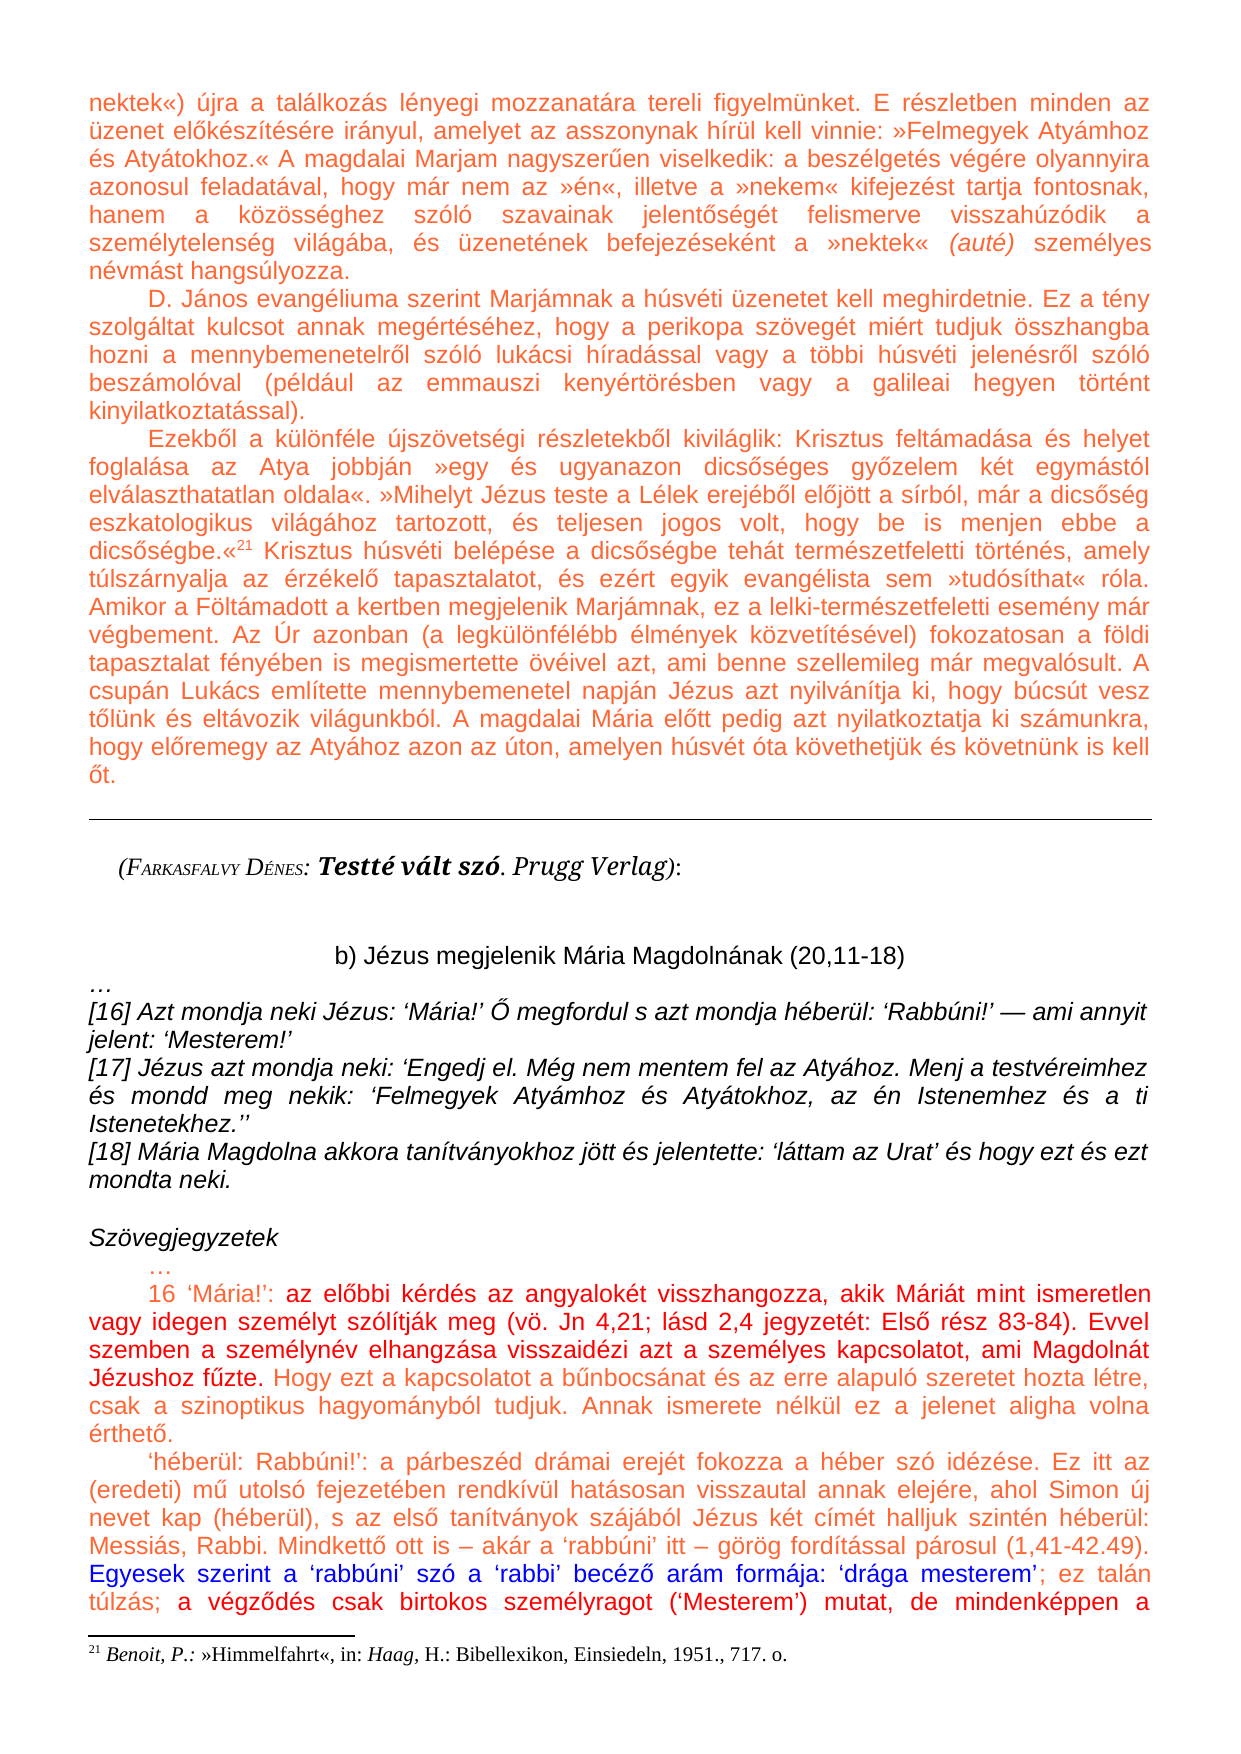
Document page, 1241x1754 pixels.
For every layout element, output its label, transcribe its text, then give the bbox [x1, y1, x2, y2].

text [16] Azt mondja neki Jézus: ‘Mária!’ Ő megfordul s azt mondja héberül: ‘Rabbúni!’ — ami annyit jelent: ‘Mesterem!’ [88, 998, 1152, 1054]
text [18] Mária Magdolna akkora tanítványokhoz jött és jelentette: ‘láttam az Urat’ és hogy ezt és ezt mondta neki. [88, 1138, 1152, 1194]
text Benoit, P.: »Himmelfahrt«, in: Haag, H.: Bibellexikon, Einsiedeln, 1951., 717. o. [88, 1642, 1152, 1665]
text Ezekből a különféle újszövetségi részletekből kiviláglik: Krisztus feltámadása és helyet foglalása az Atya jobbján »egy és ugyanazon dicsőséges győzelem két egymástól elválaszthatatlan oldala«. »Mihelyt Jézus teste a Lélek erejéből előjött a sírból, már a dicsőség eszkatologikus világához tartozott, és teljesen jogos volt, hogy be is menjen ebbe a dicsőségbe.« Krisztus húsvéti belépése a dicsőségbe tehát természetfeletti történés, amely túlszárnyalja az érzékelő tapasztalatot, és ezért egyik evangélista sem »tudósíthat« róla. Amikor a Föltámadott a kertben megjelenik Marjámnak, ez a lelki-természetfeletti esemény már végbement. Az Úr azonban (a legkülönfélébb élmények közvetítésével) fokozatosan a földi tapasztalat fényében is megismertette övéivel azt, ami benne szellemileg már megvalósult. A csupán Lukács említette mennybemenetel napján Jézus azt nyilvánítja ki, hogy búcsút vesz tőlünk és eltávozik világunkból. A magdalai Mária előtt pedig azt nyilatkoztatja ki számunkra, hogy előremegy az Atyához azon az úton, amelyen húsvét óta követhetjük és követnünk is kell őt. [88, 425, 1152, 789]
text 16 ‘Mária!’: az előbbi kérdés az angyalokét visszhangozza, akik Máriát mint ismeretlen vagy idegen személyt szólítják meg (vö. Jn 4,21; lásd 2,4 jegyzetét: Első rész 83-84). Evvel szemben a személynév elhangzása visszaidézi azt a személyes kapcsolatot, ami Magdolnát Jézushoz fűzte. Hogy ezt a kapcsolatot a bűnbocsánat és az erre alapuló szeretet hozta létre, csak a szinoptikus hagyományból tudjuk. Annak ismerete nélkül ez a jelenet aligha volna érthető. [88, 1280, 1152, 1448]
text D. János evangéliuma szerint Marjámnak a húsvéti üzenetet kell meghirdetnie. Ez a tény szolgáltat kulcsot annak megértéséhez, hogy a perikopa szövegét miért tudjuk összhangba hozni a mennybemenetelről szóló lukácsi híradással vagy a többi húsvéti jelenésről szóló beszámolóval (például az emmauszi kenyértörésben vagy a galileai hegyen történt kinyilatkoztatással). [88, 285, 1152, 425]
text … [88, 1252, 1152, 1280]
text ‘héberül: Rabbúni!’: a párbeszéd drámai erejét fokozza a héber szó idézése. Ez itt az (eredeti) mű utolsó fejezetében rendkívül hatásosan visszautal annak elejére, ahol Simon új nevet kap (héberül), s az első tanítványok szájából Jézus két címét halljuk szintén héberül: Messiás, Rabbi. Mindkettő ott is – akár a ‘rabbúni’ itt – görög fordítással párosul (1,41-42.49). Egyesek szerint a ‘rabbúni’ szó a ‘rabbi’ becéző arám formája: ‘drága mesterem’; ez talán túlzás; a végződés csak birtokos személyragot (‘Mesterem’) mutat, de mindenképpen a [88, 1448, 1152, 1616]
text b) Jézus megjelenik Mária Magdolnának (20,11-18) [88, 942, 1152, 970]
text nektek«) újra a találkozás lényegi mozzanatára tereli figyelmünket. E részletben minden az üzenet előkészítésére irányul, amelyet az asszonynak hírül kell vinnie: »Felmegyek Atyámhoz és Atyátokhoz.« A magdalai Marjam nagyszerűen viselkedik: a beszélgetés végére olyannyira azonosul feladatával, hogy már nem az »én«, illetve a »nekem« kifejezést tartja fontosnak, hanem a közösséghez szóló szavainak jelentőségét felismerve visszahúzódik a személytelenség világába, és üzenetének befejezéseként a »nektek« (auté) személyes névmást hangsúlyozza. [88, 88, 1152, 285]
text … [88, 970, 1152, 998]
text [17] Jézus azt mondja neki: ‘Engedj el. Még nem mentem fel az Atyához. Menj a testvéreimhez és mondd meg nekik: ‘Felmegyek Atyámhoz és Atyátokhoz, az én Istenemhez és a ti Istenetekhez.’’ [88, 1054, 1152, 1138]
text Szövegjegyzetek [88, 1224, 1152, 1252]
text (Farkasfalvy Dénes: Testté vált szó. Prugg Verlag): [88, 820, 1152, 912]
